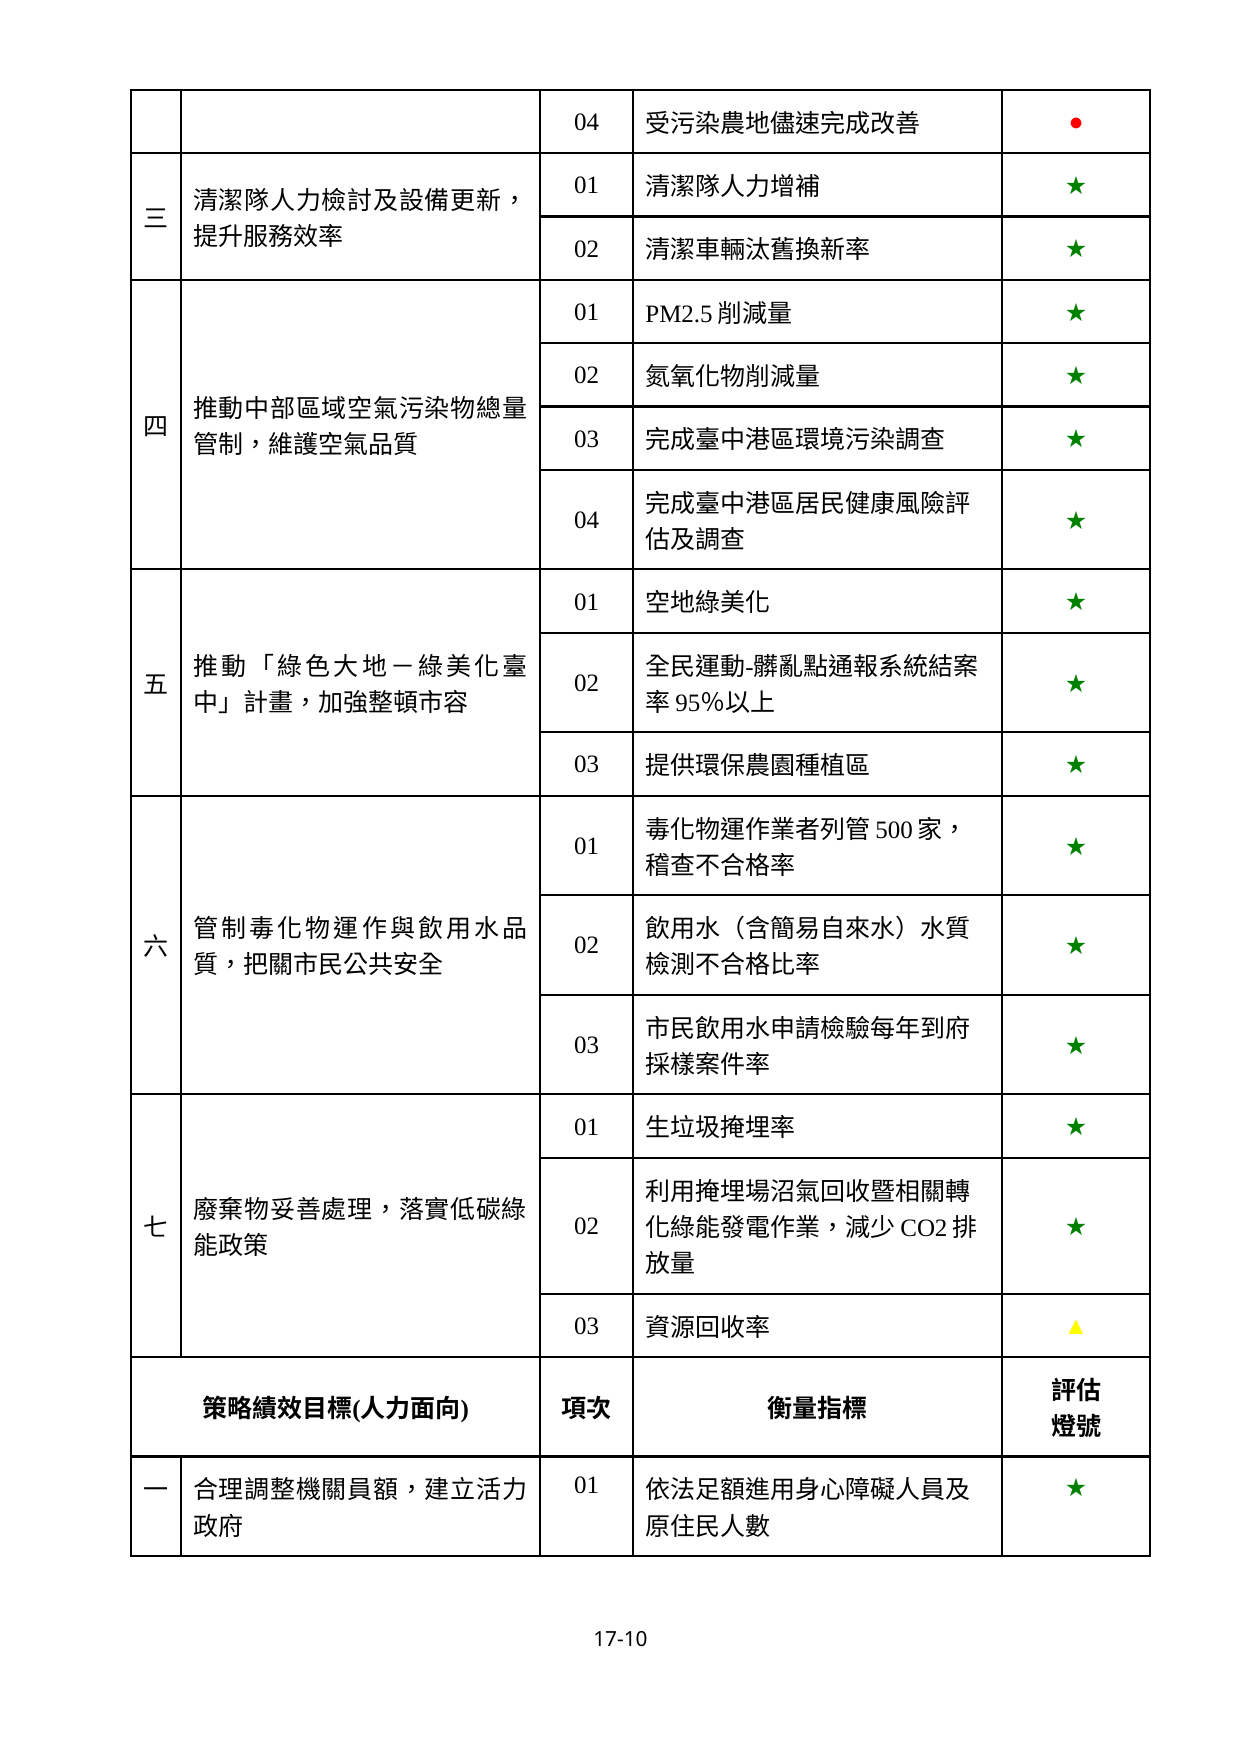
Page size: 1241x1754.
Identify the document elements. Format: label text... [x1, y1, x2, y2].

table_cell ● [1003, 91, 1149, 152]
table_cell 推動中部區域空氣污染物總量管制，維護空氣品質 [182, 281, 539, 568]
table_cell 七 [132, 1095, 180, 1356]
table_cell 氮氧化物削減量 [634, 344, 1001, 405]
table_cell ★ [1003, 1458, 1149, 1555]
table_cell 01 [541, 1458, 632, 1555]
table_cell 01 [541, 797, 632, 894]
table_cell 清潔隊人力檢討及設備更新，提升服務效率 [182, 154, 539, 279]
table_cell ★ [1003, 896, 1149, 994]
table_cell 03 [541, 1295, 632, 1356]
table_cell 依法足額進用身心障礙人員及原住民人數 [634, 1458, 1001, 1555]
table_cell 評估 燈號 [1003, 1358, 1149, 1455]
table_cell 01 [541, 1095, 632, 1157]
table_cell 三 [132, 154, 180, 279]
table_cell ★ [1003, 471, 1149, 568]
table_cell 六 [132, 797, 180, 1093]
table_cell 提供環保農園種植區 [634, 733, 1001, 794]
table_cell ★ [1003, 797, 1149, 894]
table_cell ★ [1003, 733, 1149, 794]
table_cell 市民飲用水申請檢驗每年到府採樣案件率 [634, 996, 1001, 1093]
table_cell 03 [541, 733, 632, 794]
table_cell 受污染農地儘速完成改善 [634, 91, 1001, 152]
table_cell 策略績效目標(人力面向) [132, 1358, 539, 1455]
table_cell [132, 91, 180, 152]
table_cell ★ [1003, 634, 1149, 731]
table_cell 02 [541, 896, 632, 994]
table_cell 管制毒化物運作與飲用水品質，把關市民公共安全 [182, 797, 539, 1093]
table_cell 全民運動-髒亂點通報系統結案率95％以上 [634, 634, 1001, 731]
table_cell ★ [1003, 281, 1149, 342]
table_cell ▲ [1003, 1295, 1149, 1356]
table_cell 空地綠美化 [634, 570, 1001, 632]
table_cell 衡量指標 [634, 1358, 1001, 1455]
table_cell ★ [1003, 344, 1149, 405]
table_cell ★ [1003, 408, 1149, 469]
table_cell 02 [541, 218, 632, 279]
table_cell 利用掩埋場沼氣回收暨相關轉化綠能發電作業，減少CO2排放量 [634, 1159, 1001, 1292]
table_cell ★ [1003, 1095, 1149, 1157]
table_cell 完成臺中港區居民健康風險評估及調查 [634, 471, 1001, 568]
table_cell 一 [132, 1458, 180, 1555]
table_cell 03 [541, 408, 632, 469]
table_cell 清潔隊人力增補 [634, 154, 1001, 215]
table_cell 五 [132, 570, 180, 794]
table_cell PM2.5削減量 [634, 281, 1001, 342]
table_cell 廢棄物妥善處理，落實低碳綠能政策 [182, 1095, 539, 1356]
table_cell 03 [541, 996, 632, 1093]
table_cell 項次 [541, 1358, 632, 1455]
table_cell 毒化物運作業者列管500家，稽查不合格率 [634, 797, 1001, 894]
table_cell 資源回收率 [634, 1295, 1001, 1356]
table_cell 02 [541, 344, 632, 405]
table_cell 完成臺中港區環境污染調查 [634, 408, 1001, 469]
table_cell ★ [1003, 218, 1149, 279]
table_cell ★ [1003, 996, 1149, 1093]
table_cell ★ [1003, 1159, 1149, 1292]
table_cell 02 [541, 634, 632, 731]
table_cell 01 [541, 281, 632, 342]
table_cell 04 [541, 471, 632, 568]
table_cell 四 [132, 281, 180, 568]
table_cell 01 [541, 154, 632, 215]
table_cell 推動「綠色大地－綠美化臺中」計畫，加強整頓市容 [182, 570, 539, 794]
table_cell 合理調整機關員額，建立活力政府 [182, 1458, 539, 1555]
table_cell 清潔車輛汰舊換新率 [634, 218, 1001, 279]
table_cell 飲用水（含簡易自來水）水質檢測不合格比率 [634, 896, 1001, 994]
table_cell [182, 91, 539, 152]
table_cell 生垃圾掩埋率 [634, 1095, 1001, 1157]
table_cell 04 [541, 91, 632, 152]
table_cell ★ [1003, 154, 1149, 215]
table_cell ★ [1003, 570, 1149, 632]
table_cell 02 [541, 1159, 632, 1292]
table_cell 01 [541, 570, 632, 632]
